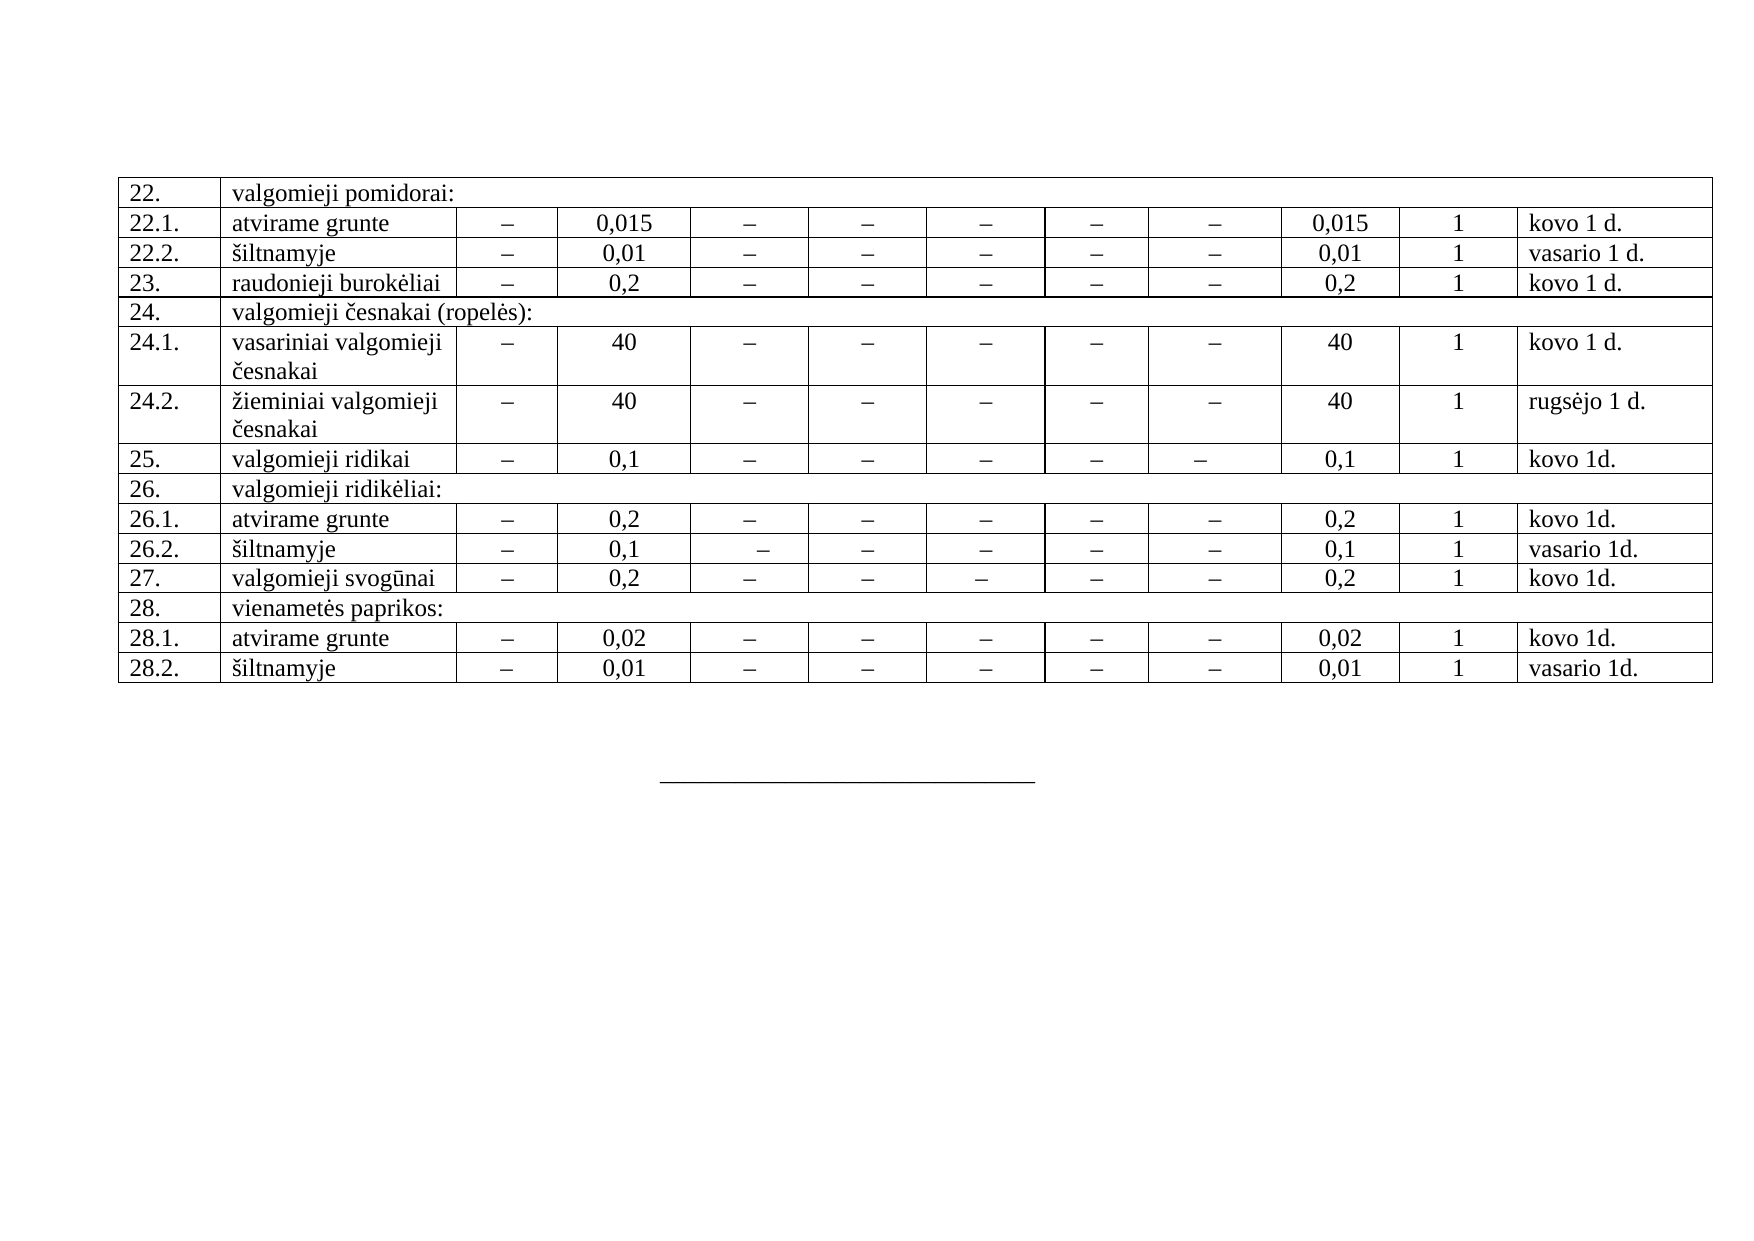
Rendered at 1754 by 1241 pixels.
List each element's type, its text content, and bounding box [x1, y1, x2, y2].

table_cell 24.1. [119, 327, 220, 385]
text ______________________________ [118, 757, 1577, 786]
table_cell – [927, 534, 1044, 562]
table_cell 0,01 [1282, 653, 1399, 682]
table_cell 1 [1400, 504, 1517, 533]
table_cell 0,01 [1282, 238, 1399, 267]
table_cell 0,2 [1282, 564, 1399, 592]
table_cell 40 [1282, 327, 1399, 385]
table_cell – [809, 386, 926, 443]
table_cell atvirame grunte [221, 623, 456, 652]
table_cell 26.2. [119, 534, 220, 562]
table_cell – [1046, 238, 1148, 267]
table_cell – [457, 504, 557, 533]
table_cell – [1149, 623, 1281, 652]
table_cell – [457, 268, 557, 296]
table_cell – [1149, 386, 1281, 443]
table_cell 0,01 [558, 238, 690, 267]
table_cell 0,1 [1282, 444, 1399, 473]
table_cell – [1046, 504, 1148, 533]
table_cell – [809, 444, 926, 473]
table_cell – [927, 564, 1044, 592]
table_cell valgomieji pomidorai: [221, 178, 1712, 207]
table_cell – [457, 534, 557, 562]
table_cell šiltnamyje [221, 238, 456, 267]
table_cell 25. [119, 444, 220, 473]
table_cell – [1046, 208, 1148, 237]
table_cell – [927, 504, 1044, 533]
table_cell 24.2. [119, 386, 220, 443]
table_cell – [457, 653, 557, 682]
table_cell vasario 1d. [1518, 534, 1712, 562]
table_cell – [457, 623, 557, 652]
table_cell – [691, 653, 808, 682]
table_cell – [1046, 564, 1148, 592]
table_cell 22. [119, 178, 220, 207]
table_cell – [1046, 268, 1148, 296]
table_cell kovo 1 d. [1518, 208, 1712, 237]
table_cell valgomieji ridikai [221, 444, 456, 473]
table_cell 26.1. [119, 504, 220, 533]
table_cell – [691, 268, 808, 296]
table_cell vienametės paprikos: [221, 593, 1712, 622]
table_cell – [691, 534, 808, 562]
table_cell 0,2 [558, 564, 690, 592]
table_cell 28.2. [119, 653, 220, 682]
table_cell šiltnamyje [221, 534, 456, 562]
table_cell kovo 1d. [1518, 444, 1712, 473]
table_cell 1 [1400, 623, 1517, 652]
table_cell 40 [558, 327, 690, 385]
table_cell 0,01 [558, 653, 690, 682]
table_cell 1 [1400, 268, 1517, 296]
table_cell – [927, 268, 1044, 296]
table_cell – [691, 208, 808, 237]
table_cell kovo 1d. [1518, 504, 1712, 533]
table_cell – [1149, 504, 1281, 533]
table_cell – [809, 504, 926, 533]
table_cell 0,2 [1282, 504, 1399, 533]
table_cell – [927, 327, 1044, 385]
table_cell kovo 1d. [1518, 564, 1712, 592]
table_cell 24. [119, 298, 220, 326]
table_cell 1 [1400, 327, 1517, 385]
table_cell valgomieji ridikėliai: [221, 474, 1712, 503]
table_cell – [1046, 623, 1148, 652]
table_cell 1 [1400, 564, 1517, 592]
table_cell – [1046, 534, 1148, 562]
table_cell 0,015 [1282, 208, 1399, 237]
table_cell – [809, 564, 926, 592]
table_cell – [927, 208, 1044, 237]
table_cell – [1149, 327, 1281, 385]
table_cell – [457, 238, 557, 267]
table_cell 1 [1400, 653, 1517, 682]
table_cell žieminiai valgomieji česnakai [221, 386, 456, 443]
table_cell – [809, 653, 926, 682]
table_cell – [691, 444, 808, 473]
table_cell kovo 1d. [1518, 623, 1712, 652]
table_cell vasario 1d. [1518, 653, 1712, 682]
table_cell 23. [119, 268, 220, 296]
table_cell – [1149, 653, 1281, 682]
table_cell – [927, 238, 1044, 267]
table_cell – [1149, 444, 1281, 473]
table_cell – [809, 268, 926, 296]
table_cell – [927, 444, 1044, 473]
table_cell kovo 1 d. [1518, 268, 1712, 296]
table_cell – [1046, 386, 1148, 443]
table_cell atvirame grunte [221, 504, 456, 533]
table_cell 28.1. [119, 623, 220, 652]
table_cell atvirame grunte [221, 208, 456, 237]
table_cell 1 [1400, 208, 1517, 237]
table_cell 26. [119, 474, 220, 503]
table_cell – [927, 653, 1044, 682]
table_cell – [809, 208, 926, 237]
table_cell 0,2 [558, 504, 690, 533]
table_cell – [1149, 564, 1281, 592]
table_cell 0,2 [1282, 268, 1399, 296]
table_cell – [691, 386, 808, 443]
table_cell valgomieji svogūnai [221, 564, 456, 592]
table_cell vasariniai valgomieji česnakai [221, 327, 456, 385]
table_cell 0,1 [1282, 534, 1399, 562]
table_cell – [457, 208, 557, 237]
table_cell – [927, 623, 1044, 652]
table_cell 0,02 [558, 623, 690, 652]
table_cell – [809, 327, 926, 385]
table_cell 0,2 [558, 268, 690, 296]
table_cell – [691, 564, 808, 592]
table_cell – [457, 327, 557, 385]
table_cell – [1149, 208, 1281, 237]
table_cell – [457, 444, 557, 473]
table_cell 22.1. [119, 208, 220, 237]
table_cell 0,1 [558, 444, 690, 473]
table_cell 28. [119, 593, 220, 622]
table_cell – [927, 386, 1044, 443]
table_cell – [1149, 238, 1281, 267]
table_cell kovo 1 d. [1518, 327, 1712, 385]
table_cell 1 [1400, 444, 1517, 473]
table_cell 40 [1282, 386, 1399, 443]
table_cell 0,015 [558, 208, 690, 237]
table_cell 27. [119, 564, 220, 592]
table_cell rugsėjo 1 d. [1518, 386, 1712, 443]
table_cell 1 [1400, 386, 1517, 443]
table_cell 0,02 [1282, 623, 1399, 652]
table_cell – [809, 534, 926, 562]
table_cell raudonieji burokėliai [221, 268, 456, 296]
table_cell – [1149, 268, 1281, 296]
table_cell – [1046, 653, 1148, 682]
table_cell – [691, 623, 808, 652]
table_cell 1 [1400, 238, 1517, 267]
table_cell – [1149, 534, 1281, 562]
table_cell – [691, 327, 808, 385]
table_cell – [691, 504, 808, 533]
table_cell 40 [558, 386, 690, 443]
table_cell – [1046, 327, 1148, 385]
table_cell 22.2. [119, 238, 220, 267]
table_cell – [691, 238, 808, 267]
table_cell 0,1 [558, 534, 690, 562]
table_cell – [809, 623, 926, 652]
table_cell vasario 1 d. [1518, 238, 1712, 267]
table_cell – [457, 386, 557, 443]
table_cell – [1046, 444, 1148, 473]
table_cell 1 [1400, 534, 1517, 562]
table_cell valgomieji česnakai (ropelės): [221, 298, 1712, 326]
table_cell šiltnamyje [221, 653, 456, 682]
table_cell – [809, 238, 926, 267]
table_cell – [457, 564, 557, 592]
